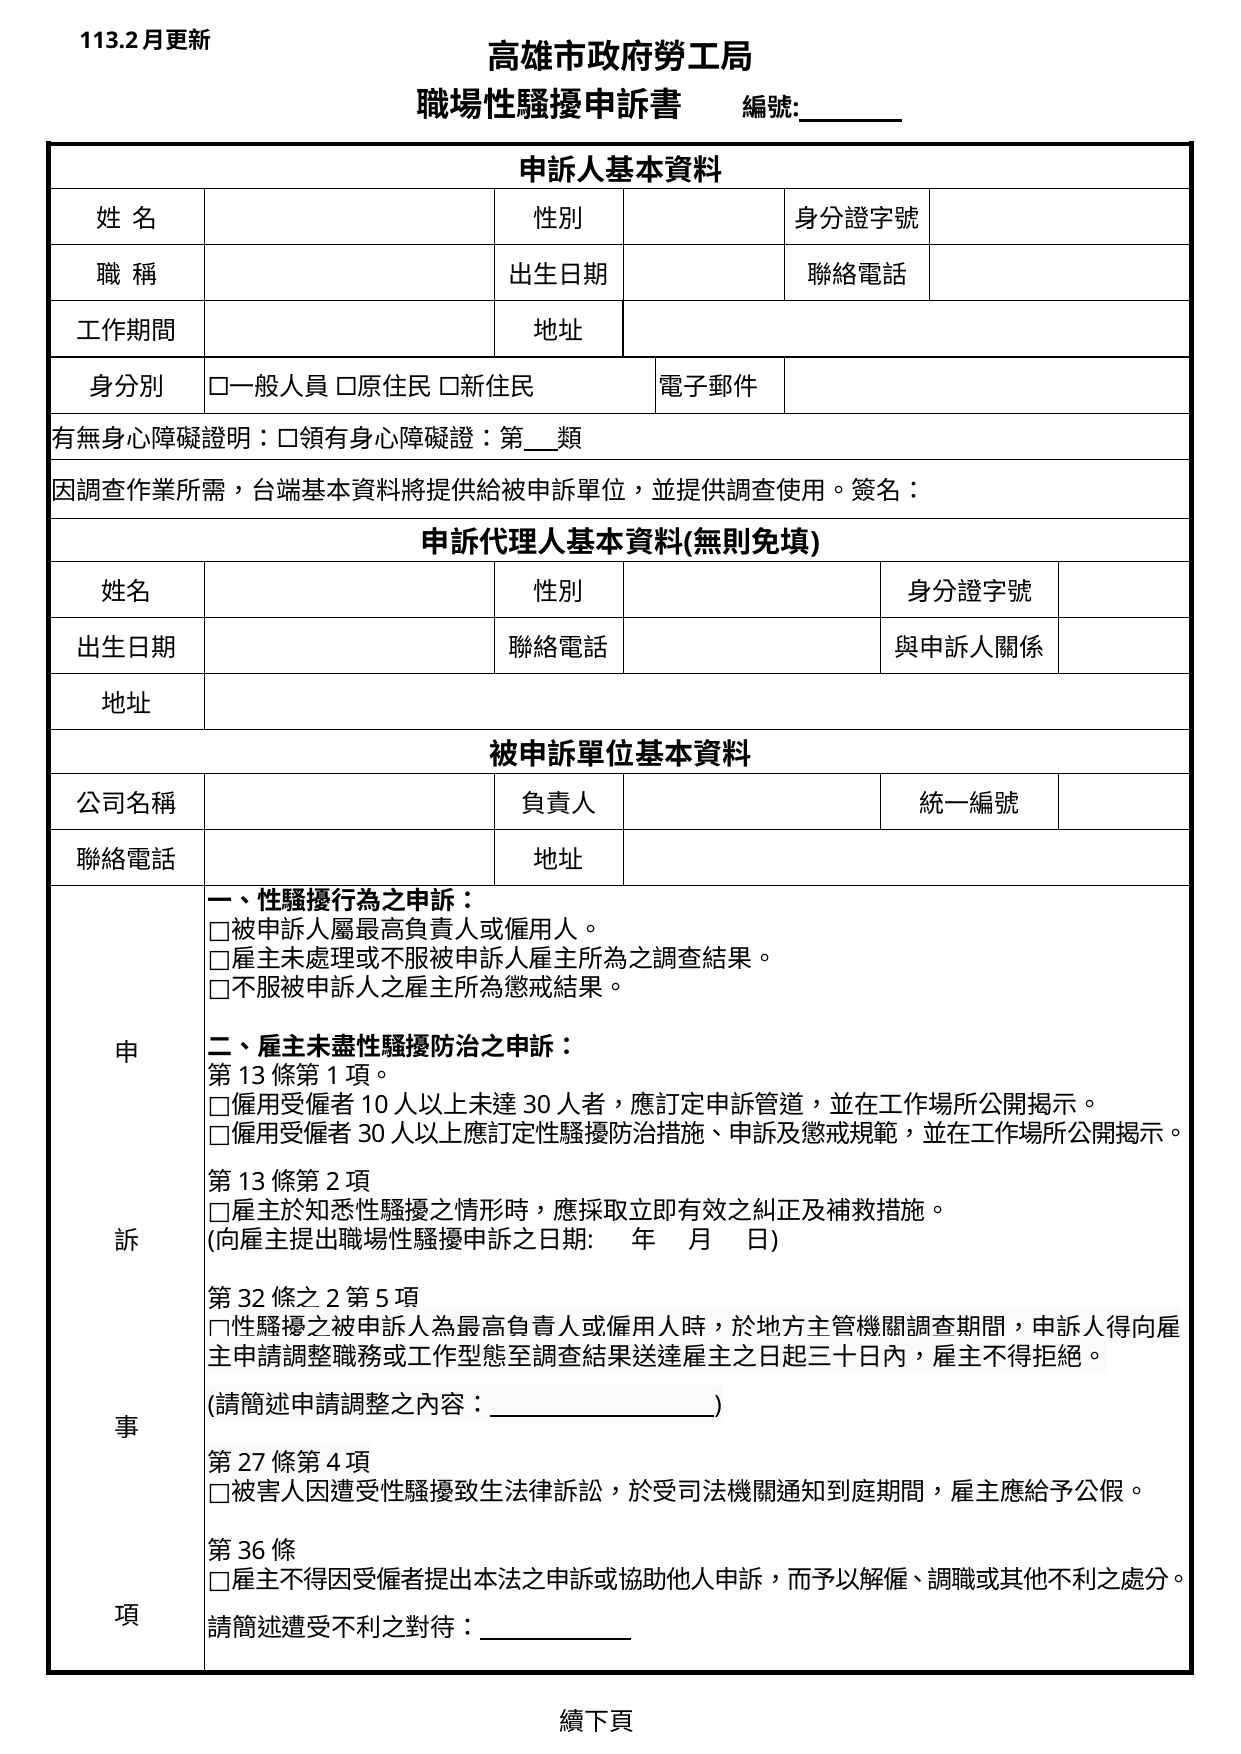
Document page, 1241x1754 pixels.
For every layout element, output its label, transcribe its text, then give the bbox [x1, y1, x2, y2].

table_cell [1059, 562, 1189, 617]
text 高雄市政府勞工局 [59, 14, 1181, 133]
table_cell 工作期間 [51, 301, 204, 356]
table_cell 統一編號 [881, 774, 1058, 829]
table_cell 因調查作業所需，台端基本資料將提供給被申訴單位，並提供調查使用。簽名： [51, 460, 1189, 518]
table_cell [624, 245, 784, 300]
table_cell 出生日期 [51, 618, 204, 673]
table_cell 聯絡電話 [785, 245, 929, 300]
table_cell 身分別 [51, 358, 204, 412]
table_cell [205, 830, 494, 885]
table_cell [624, 774, 880, 829]
table_cell 職 稱 [51, 245, 204, 300]
text [59, 78, 64, 126]
table_cell 申 訴 事 項 [51, 886, 204, 1670]
table_cell [624, 562, 880, 617]
table_cell [205, 245, 494, 300]
text 113.2月更新 [79, 22, 236, 55]
table_cell 公司名稱 [51, 774, 204, 829]
table_cell [624, 830, 1189, 885]
table_cell [205, 301, 494, 356]
text 續下頁 [559, 1702, 673, 1738]
table_cell [205, 674, 1189, 729]
table_cell [624, 618, 880, 673]
table_cell 有無身心障礙證明：領有身心障礙證：第 類 [51, 414, 1189, 459]
table_cell 地址 [495, 301, 622, 356]
table_cell 被申訴單位基本資料 [51, 730, 1189, 773]
table_cell [205, 774, 494, 829]
table_cell 電子郵件 [656, 358, 784, 412]
table_cell 聯絡電話 [51, 830, 204, 885]
table_cell 性別 [495, 562, 623, 617]
table_header 申訴人基本資料 [51, 146, 1189, 188]
table_cell 地址 [51, 674, 204, 729]
text 職場性騷擾申訴書 編號: [252, 78, 1181, 126]
table_cell 身分證字號 [785, 189, 929, 244]
table_cell [1059, 618, 1189, 673]
table_cell 申訴代理人基本資料(無則免填) [51, 519, 1189, 561]
table_cell 出生日期 [495, 245, 623, 300]
table_cell [205, 618, 494, 673]
table_cell [624, 189, 784, 244]
table_cell 姓 名 [51, 189, 204, 244]
table_cell 負責人 [495, 774, 623, 829]
table_cell 與申訴人關係 [881, 618, 1058, 673]
table_cell [205, 189, 494, 244]
table_cell [624, 301, 1189, 356]
table_cell 一般人員 原住民 新住民 [205, 358, 655, 412]
table_cell 一、性騷擾行為之申訴： □被申訴人屬最高負責人或僱用人。 □雇主未處理或不服被申訴人雇主所為之調查結果。 □不服被申訴人之雇主所為懲戒結果。 二、雇主未盡性騷擾防治之申訴： 第13條第1項。 □僱用受僱者10人以上未達30人者，應訂定申訴管道，並在工作場所公開揭示。 □僱用受僱者30人以上應訂定性騷擾防治措施、申訴及懲戒規範，並在工作場所公開揭示。 第13條第2項 □雇主於知悉性騷擾之情形時，應採取立即有效之糾正及補救措施。 (向雇主提出職場性騷擾申訴之日期: 年 月 日) 第32條之2第5項 □性騷擾之被申訴人為最高負責人或僱用人時，於地方主管機關調查期間，申訴人得向雇主申請調整職務或工作型態至調查結果送達雇主之日起三十日內，雇主不得拒絕。 (請簡述申請調整之內容： ) 第27條第4項 □被害人因遭受性騷擾致生法律訴訟，於受司法機關通知到庭期間，雇主應給予公假。 第36條 □雇主不得因受僱者提出本法之申訴或協助他人申訴，而予以解僱、調職或其他不利之處分。 請簡述遭受不利之對待： [205, 886, 1189, 1670]
table_cell [205, 562, 494, 617]
table_cell [785, 358, 1189, 412]
table_cell 性別 [495, 189, 623, 244]
table_cell [930, 245, 1189, 300]
table_cell 地址 [495, 830, 623, 885]
table_cell 聯絡電話 [495, 618, 623, 673]
table_cell 身分證字號 [881, 562, 1058, 617]
table_cell [930, 189, 1189, 244]
table_cell 姓名 [51, 562, 204, 617]
table_cell [1059, 774, 1189, 829]
